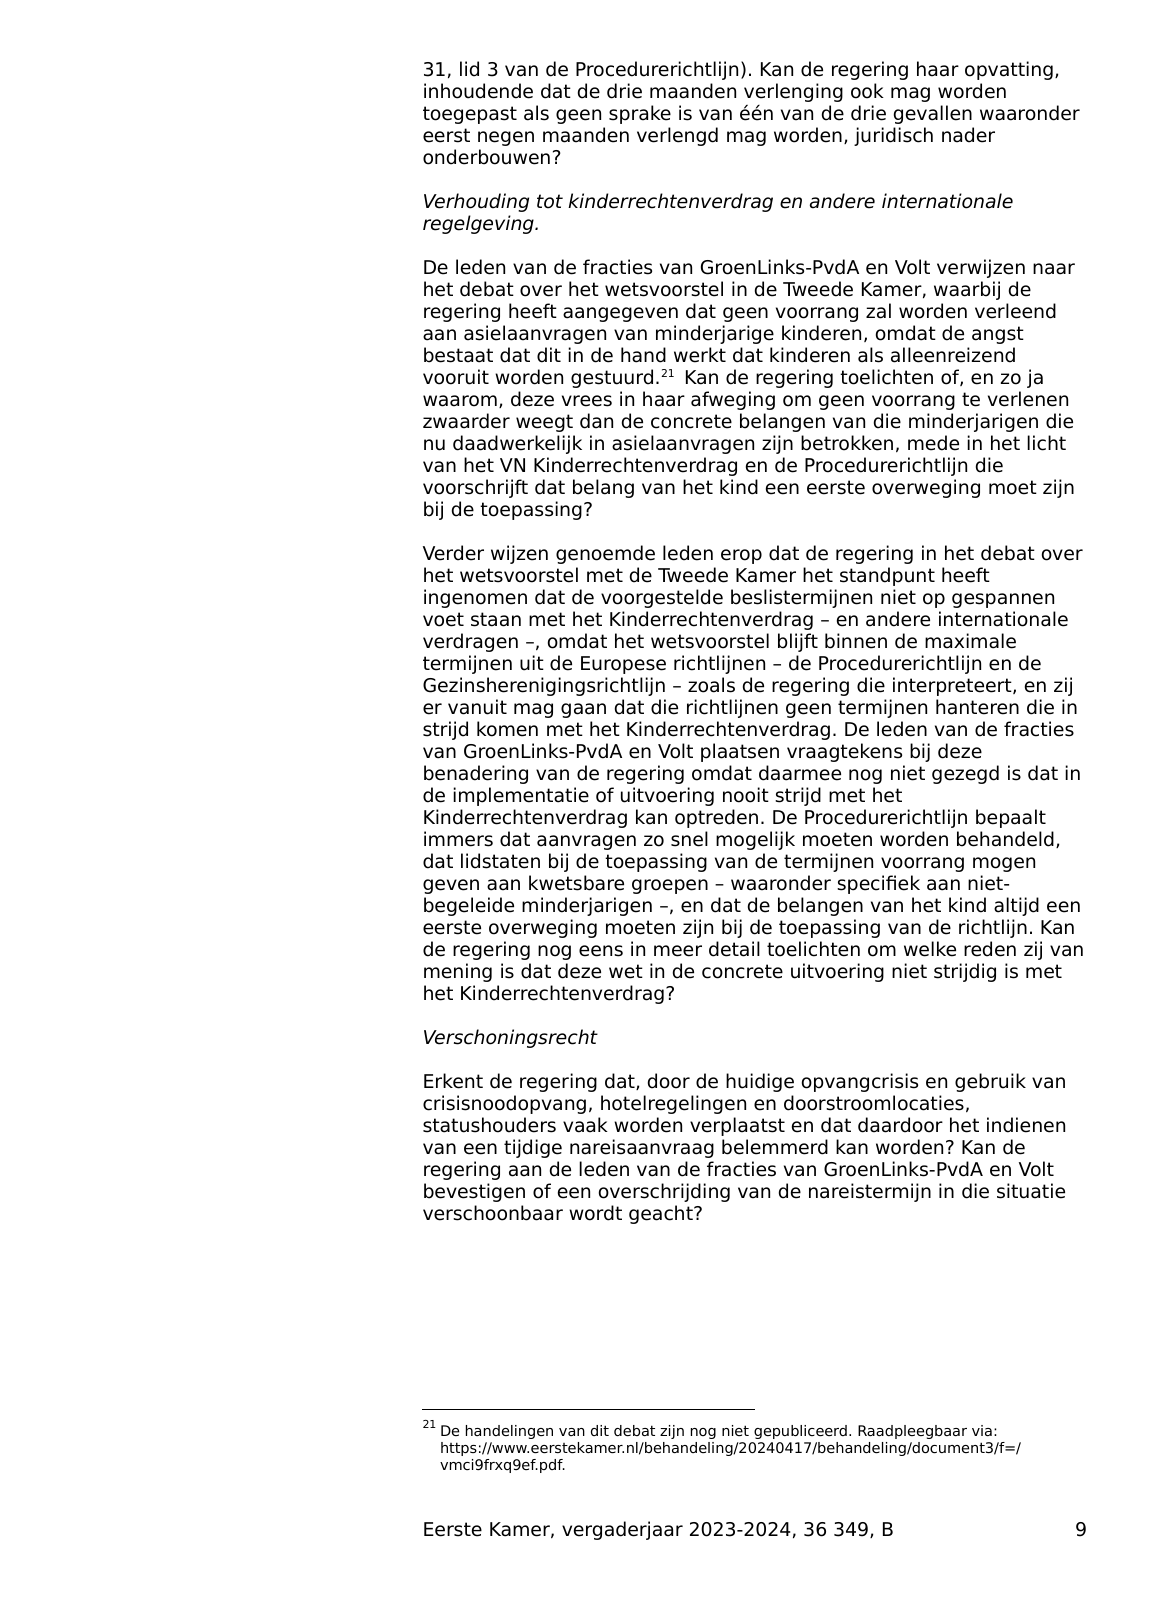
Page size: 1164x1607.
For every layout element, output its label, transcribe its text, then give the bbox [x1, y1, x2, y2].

text Verder wijzen genoemde leden erop dat de regering in het debat over het wetsvoorstel met de Tweede Kamer het standpunt heeft ingenomen dat de voorgestelde beslistermijnen niet op gespannen voet staan met het Kinderrechtenverdrag – en andere internationale verdragen –, omdat het wetsvoorstel blijft binnen de maximale termijnen uit de Europese richtlijnen – de Procedurerichtlijn en de Gezinsherenigingsrichtlijn – zoals de regering die interpreteert, en zij er vanuit mag gaan dat die richtlijnen geen termijnen hanteren die in strijd komen met het Kinderrechtenverdrag. De leden van de fracties van GroenLinks-PvdA en Volt plaatsen vraagtekens bij deze benadering van de regering omdat daarmee nog niet gezegd is dat in de implementatie of uitvoering nooit strijd met het Kinderrechtenverdrag kan optreden. De Procedurerichtlijn bepaalt immers dat aanvragen zo snel mogelijk moeten worden behandeld, dat lidstaten bij de toepassing van de termijnen voorrang mogen geven aan kwetsbare groepen – waaronder specifiek aan niet-begeleide minderjarigen –, en dat de belangen van het kind altijd een eerste overweging moeten zijn bij de toepassing van de richtlijn. Kan de regering nog eens in meer detail toelichten om welke reden zij van mening is dat deze wet in de concrete uitvoering niet strijdig is met het Kinderrechtenverdrag? [422, 543, 1087, 1005]
text 31, lid 3 van de Procedurerichtlijn). Kan de regering haar opvatting, inhoudende dat de drie maanden verlenging ook mag worden toegepast als geen sprake is van één van de drie gevallen waaronder eerst negen maanden verlengd mag worden, juridisch nader onderbouwen? [422, 59, 1087, 169]
subtitle Verschoningsrecht [422, 1027, 1087, 1049]
subtitle Verhouding tot kinderrechtenverdrag en andere internationale regelgeving. [422, 191, 1087, 235]
text De handelingen van dit debat zijn nog niet gepubliceerd. Raadpleegbaar via: https://www.eerstekamer.nl/behandeling/20240417/behandeling/document3/f=/vmci9frxq9ef.pdf. [422, 1418, 1087, 1474]
text Erkent de regering dat, door de huidige opvangcrisis en gebruik van crisisnoodopvang, hotelregelingen en doorstroomlocaties, statushouders vaak worden verplaatst en dat daardoor het indienen van een tijdige nareisaanvraag belemmerd kan worden? Kan de regering aan de leden van de fracties van GroenLinks-PvdA en Volt bevestigen of een overschrijding van de nareistermijn in die situatie verschoonbaar wordt geacht? [422, 1071, 1087, 1225]
text De leden van de fracties van GroenLinks-PvdA en Volt verwijzen naar het debat over het wetsvoorstel in de Tweede Kamer, waarbij de regering heeft aangegeven dat geen voorrang zal worden verleend aan asielaanvragen van minderjarige kinderen, omdat de angst bestaat dat dit in de hand werkt dat kinderen als alleenreizend vooruit worden gestuurd. Kan de regering toelichten of, en zo ja waarom, deze vrees in haar afweging om geen voorrang te verlenen zwaarder weegt dan de concrete belangen van die minderjarigen die nu daadwerkelijk in asielaanvragen zijn betrokken, mede in het licht van het VN Kinderrechtenverdrag en de Procedurerichtlijn die voorschrijft dat belang van het kind een eerste overweging moet zijn bij de toepassing? [422, 257, 1087, 521]
